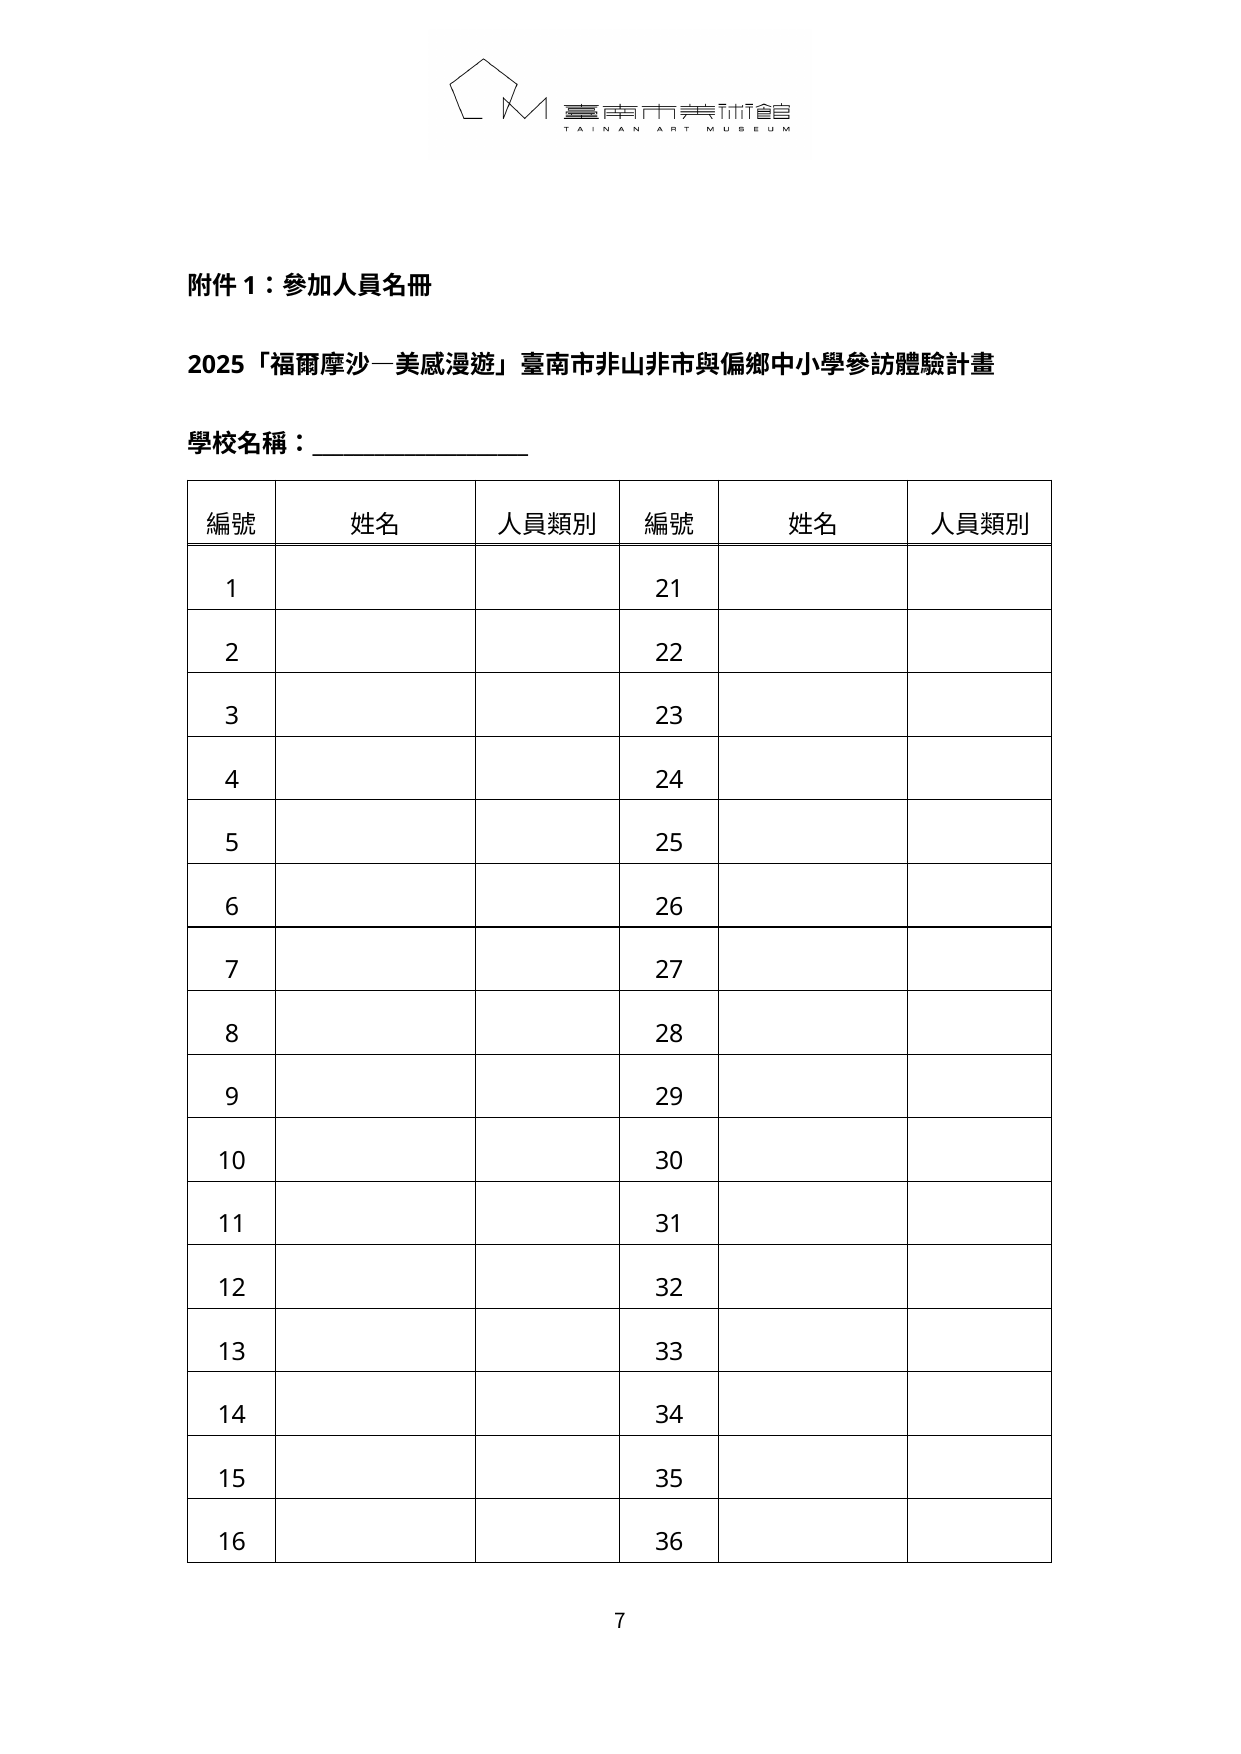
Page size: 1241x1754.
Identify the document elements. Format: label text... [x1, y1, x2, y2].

table_cell [476, 546, 619, 609]
table_cell [476, 1436, 619, 1498]
table_cell 7 [188, 928, 275, 990]
table_cell [908, 1245, 1051, 1308]
table_cell [276, 1182, 475, 1244]
table_cell 36 [620, 1499, 718, 1562]
table_cell [476, 1245, 619, 1308]
table_cell [476, 1372, 619, 1435]
table_cell 3 [188, 673, 275, 736]
table_cell [908, 1118, 1051, 1181]
table_cell 34 [620, 1372, 718, 1435]
table_cell [719, 673, 907, 736]
table_cell [908, 1055, 1051, 1117]
table_cell [908, 864, 1051, 926]
table_cell 10 [188, 1118, 275, 1181]
table_cell 31 [620, 1182, 718, 1244]
table_cell [908, 1499, 1051, 1562]
table_cell [908, 991, 1051, 1053]
table_cell [276, 800, 475, 863]
table_cell [476, 673, 619, 736]
table_cell 21 [620, 546, 718, 609]
table_header 人員類別 [908, 481, 1051, 543]
table_cell [719, 928, 907, 990]
table_cell [476, 1309, 619, 1371]
text 學校名稱：_____________________ [187, 400, 1053, 463]
table_cell [719, 800, 907, 863]
table_cell [719, 1309, 907, 1371]
table_cell [719, 546, 907, 609]
table_cell 5 [188, 800, 275, 863]
table_cell [908, 928, 1051, 990]
table_cell [276, 928, 475, 990]
table_cell 16 [188, 1499, 275, 1562]
table_cell [908, 673, 1051, 736]
table_cell 6 [188, 864, 275, 926]
table_cell [276, 1309, 475, 1371]
table_cell [908, 610, 1051, 672]
table_cell [476, 1118, 619, 1181]
table_cell [476, 1182, 619, 1244]
table_cell 15 [188, 1436, 275, 1498]
table_cell 12 [188, 1245, 275, 1308]
table_cell 22 [620, 610, 718, 672]
table_cell [276, 1055, 475, 1117]
table_cell 9 [188, 1055, 275, 1117]
table_cell [908, 737, 1051, 799]
table_cell [276, 1372, 475, 1435]
table_cell [276, 546, 475, 609]
table_cell 23 [620, 673, 718, 736]
table_cell [719, 1499, 907, 1562]
table_cell [476, 864, 619, 926]
table_cell [719, 1372, 907, 1435]
table_cell [276, 1499, 475, 1562]
table_cell 28 [620, 991, 718, 1053]
table_cell [276, 1118, 475, 1181]
table_cell [276, 1245, 475, 1308]
table_cell [719, 1118, 907, 1181]
table_cell 26 [620, 864, 718, 926]
table_cell 4 [188, 737, 275, 799]
table_cell [276, 673, 475, 736]
table_cell [719, 1436, 907, 1498]
table_cell [476, 610, 619, 672]
table_cell [719, 610, 907, 672]
table_cell [719, 1245, 907, 1308]
table_cell 33 [620, 1309, 718, 1371]
table_cell 13 [188, 1309, 275, 1371]
table_cell [476, 1499, 619, 1562]
table_cell [719, 991, 907, 1053]
table_cell [908, 800, 1051, 863]
table_cell [276, 1436, 475, 1498]
table_cell [276, 864, 475, 926]
table_cell [476, 928, 619, 990]
table_cell 11 [188, 1182, 275, 1244]
table_cell [276, 737, 475, 799]
table_header 姓名 [276, 481, 475, 543]
table_cell [908, 1436, 1051, 1498]
table_cell [719, 1055, 907, 1117]
table_cell [908, 1182, 1051, 1244]
table_cell 35 [620, 1436, 718, 1498]
table_cell [476, 737, 619, 799]
table_cell [276, 991, 475, 1053]
table_header 姓名 [719, 481, 907, 543]
table_cell 24 [620, 737, 718, 799]
table_cell 25 [620, 800, 718, 863]
table_cell 14 [188, 1372, 275, 1435]
table_cell [276, 610, 475, 672]
table_cell 32 [620, 1245, 718, 1308]
text 附件1：參加人員名冊 [187, 242, 1053, 304]
table_cell [908, 1372, 1051, 1435]
table_cell [719, 864, 907, 926]
table_cell 2 [188, 610, 275, 672]
table_cell 1 [188, 546, 275, 609]
table_cell [476, 991, 619, 1053]
text 2025「福爾摩沙—美感漫遊」臺南市非山非市與偏鄉中小學參訪體驗計畫 [187, 321, 1053, 384]
table_cell [476, 1055, 619, 1117]
table_cell 27 [620, 928, 718, 990]
table_cell [908, 1309, 1051, 1371]
table_cell 30 [620, 1118, 718, 1181]
table_header 編號 [620, 481, 718, 543]
table_header 人員類別 [476, 481, 619, 543]
table_cell [908, 546, 1051, 609]
table_cell [719, 737, 907, 799]
table_cell 29 [620, 1055, 718, 1117]
table_cell [476, 800, 619, 863]
table_cell 8 [188, 991, 275, 1053]
table_cell [719, 1182, 907, 1244]
table_header 編號 [188, 481, 275, 543]
